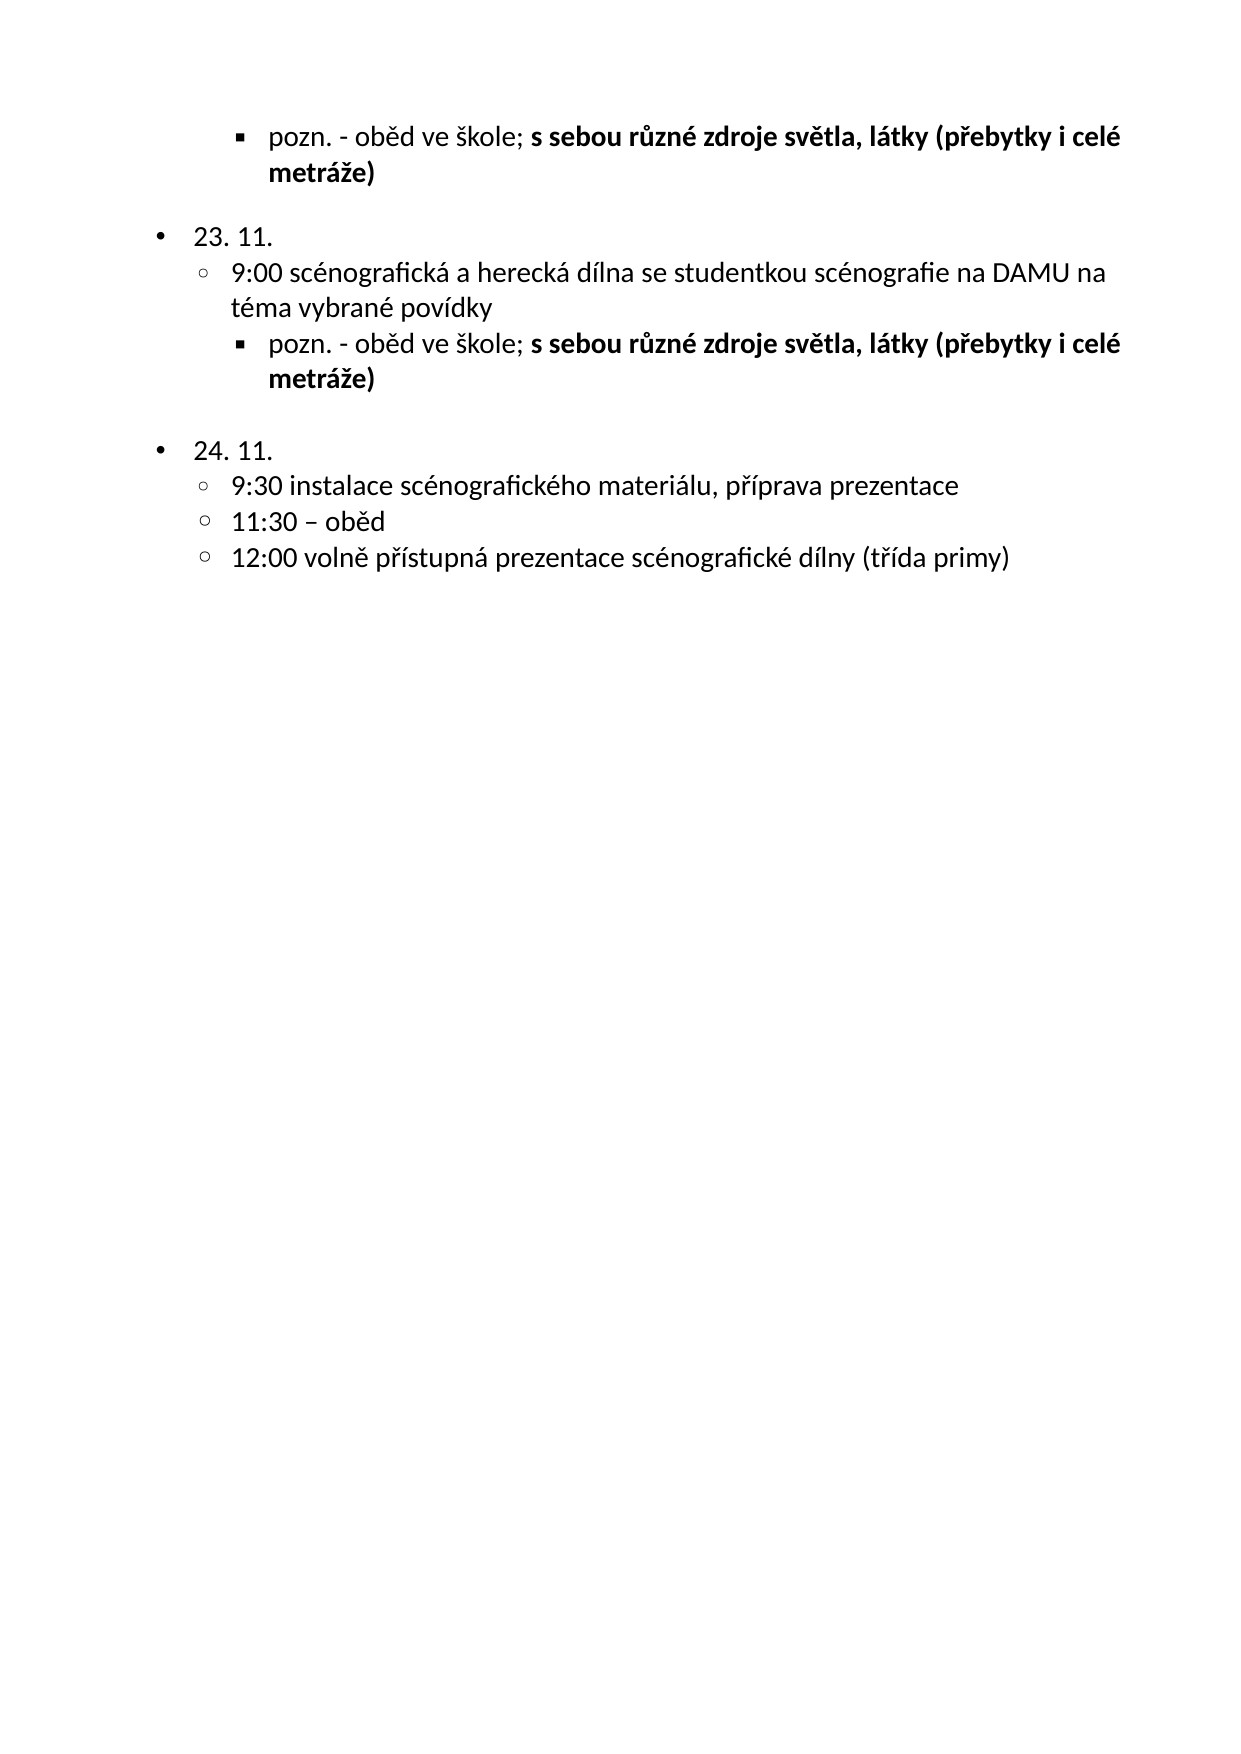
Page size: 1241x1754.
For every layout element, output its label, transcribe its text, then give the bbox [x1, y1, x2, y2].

list 9:30 instalace scénografického materiálu, příprava prezentace [193, 467, 1122, 503]
list 24. 11. [156, 432, 1122, 467]
list 23. 11. [156, 218, 1122, 254]
list 12:00 volně přístupná prezentace scénografické dílny (třída primy) [193, 539, 1122, 574]
list pozn. - oběd ve škole; s sebou různé zdroje světla, látky (přebytky i celé metráže) [231, 325, 1122, 396]
list 11:30 – oběd [193, 503, 1122, 539]
list 9:00 scénografická a herecká dílna se studentkou scénografie na DAMU na téma vybrané povídky [193, 254, 1122, 325]
list pozn. - oběd ve škole; s sebou různé zdroje světla, látky (přebytky i celé metráže) [231, 118, 1122, 218]
